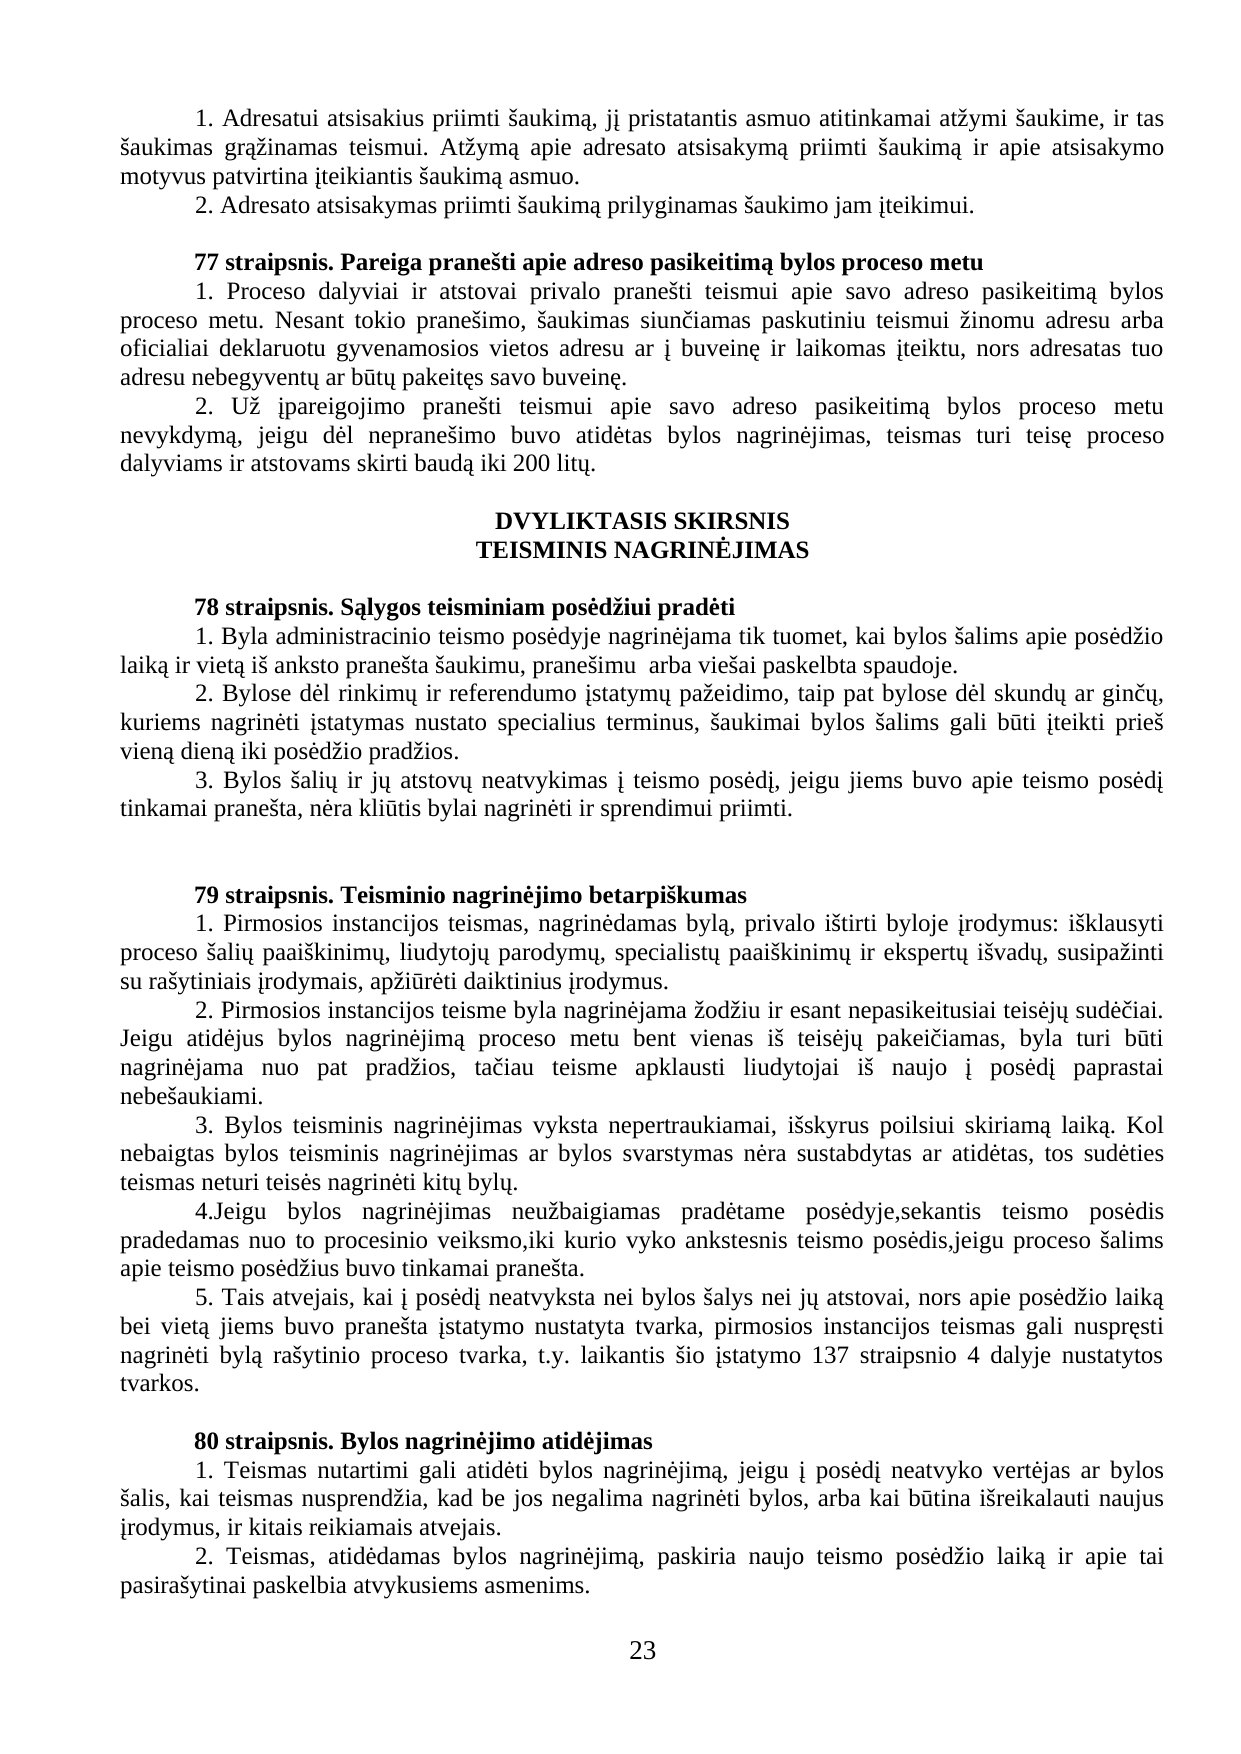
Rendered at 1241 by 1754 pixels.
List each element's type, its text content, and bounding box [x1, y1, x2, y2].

text 78 straipsnis. Sąlygos teisminiam posėdžiui pradėti [120, 592, 1165, 621]
text 1. Pirmosios instancijos teismas, nagrinėdamas bylą, privalo ištirti byloje įrodymus: išklausyti proceso šalių paaiškinimų, liudytojų parodymų, specialistų paaiškinimų ir ekspertų išvadų, susipažinti su rašytiniais įrodymais, apžiūrėti daiktinius įrodymus. [120, 908, 1165, 995]
text 1. Proceso dalyviai ir atstovai privalo pranešti teismui apie savo adreso pasikeitimą bylos proceso metu. Nesant tokio pranešimo, šaukimas siunčiamas paskutiniu teismui žinomu adresu arba oficialiai deklaruotu gyvenamosios vietos adresu ar į buveinę ir laikomas įteiktu, nors adresatas tuo adresu nebegyventų ar būtų pakeitęs savo buveinę. [120, 276, 1165, 391]
text 2. Teismas, atidėdamas bylos nagrinėjimą, paskiria naujo teismo posėdžio laiką ir apie tai pasirašytinai paskelbia atvykusiems asmenims. [120, 1541, 1165, 1598]
text 80 straipsnis. Bylos nagrinėjimo atidėjimas [120, 1426, 1165, 1455]
text 1. Byla administracinio teismo posėdyje nagrinėjama tik tuomet, kai bylos šalims apie posėdžio laiką ir vietą iš anksto pranešta šaukimu, pranešimu arba viešai paskelbta spaudoje. [120, 621, 1165, 678]
text 79 straipsnis. Teisminio nagrinėjimo betarpiškumas [120, 880, 1165, 908]
text 5. Tais atvejais, kai į posėdį neatvyksta nei bylos šalys nei jų atstovai, nors apie posėdžio laiką bei vietą jiems buvo pranešta įstatymo nustatyta tvarka, pirmosios instancijos teismas gali nuspręsti nagrinėti bylą rašytinio proceso tvarka, t.y. laikantis šio įstatymo 137 straipsnio 4 dalyje nustatytos tvarkos. [120, 1282, 1165, 1397]
text 4.Jeigu bylos nagrinėjimas neužbaigiamas pradėtame posėdyje,sekantis teismo posėdis pradedamas nuo to procesinio veiksmo,iki kurio vyko ankstesnis teismo posėdis,jeigu proceso šalims apie teismo posėdžius buvo tinkamai pranešta. [120, 1196, 1165, 1282]
text 2. Bylose dėl rinkimų ir referendumo įstatymų pažeidimo, taip pat bylose dėl skundų ar ginčų, kuriems nagrinėti įstatymas nustato specialius terminus, šaukimai bylos šalims gali būti įteikti prieš vieną dieną iki posėdžio pradžios. [120, 678, 1165, 765]
text 2. Adresato atsisakymas priimti šaukimą prilyginamas šaukimo jam įteikimui. [120, 190, 1165, 218]
text 3. Bylos teisminis nagrinėjimas vyksta nepertraukiamai, išskyrus poilsiui skiriamą laiką. Kol nebaigtas bylos teisminis nagrinėjimas ar bylos svarstymas nėra sustabdytas ar atidėtas, tos sudėties teismas neturi teisės nagrinėti kitų bylų. [120, 1110, 1165, 1196]
text 1. Teismas nutartimi gali atidėti bylos nagrinėjimą, jeigu į posėdį neatvyko vertėjas ar bylos šalis, kai teismas nusprendžia, kad be jos negalima nagrinėti bylos, arba kai būtina išreikalauti naujus įrodymus, ir kitais reikiamais atvejais. [120, 1455, 1165, 1541]
text DVYLIKTASIS SKIRSNIS [120, 506, 1165, 535]
text 2. Už įpareigojimo pranešti teismui apie savo adreso pasikeitimą bylos proceso metu nevykdymą, jeigu dėl nepranešimo buvo atidėtas bylos nagrinėjimas, teismas turi teisę proceso dalyviams ir atstovams skirti baudą iki 200 litų. [120, 391, 1165, 477]
text 1. Adresatui atsisakius priimti šaukimą, jį pristatantis asmuo atitinkamai atžymi šaukime, ir tas šaukimas grąžinamas teismui. Atžymą apie adresato atsisakymą priimti šaukimą ir apie atsisakymo motyvus patvirtina įteikiantis šaukimą asmuo. [120, 103, 1165, 190]
text 3. Bylos šalių ir jų atstovų neatvykimas į teismo posėdį, jeigu jiems buvo apie teismo posėdį tinkamai pranešta, nėra kliūtis bylai nagrinėti ir sprendimui priimti. [120, 765, 1165, 822]
text TEISMINIS NAGRINĖJIMAS [120, 535, 1165, 563]
text 2. Pirmosios instancijos teisme byla nagrinėjama žodžiu ir esant nepasikeitusiai teisėjų sudėčiai. Jeigu atidėjus bylos nagrinėjimą proceso metu bent vienas iš teisėjų pakeičiamas, byla turi būti nagrinėjama nuo pat pradžios, tačiau teisme apklausti liudytojai iš naujo į posėdį paprastai nebešaukiami. [120, 995, 1165, 1110]
text 77 straipsnis. Pareiga pranešti apie adreso pasikeitimą bylos proceso metu [120, 247, 1165, 276]
